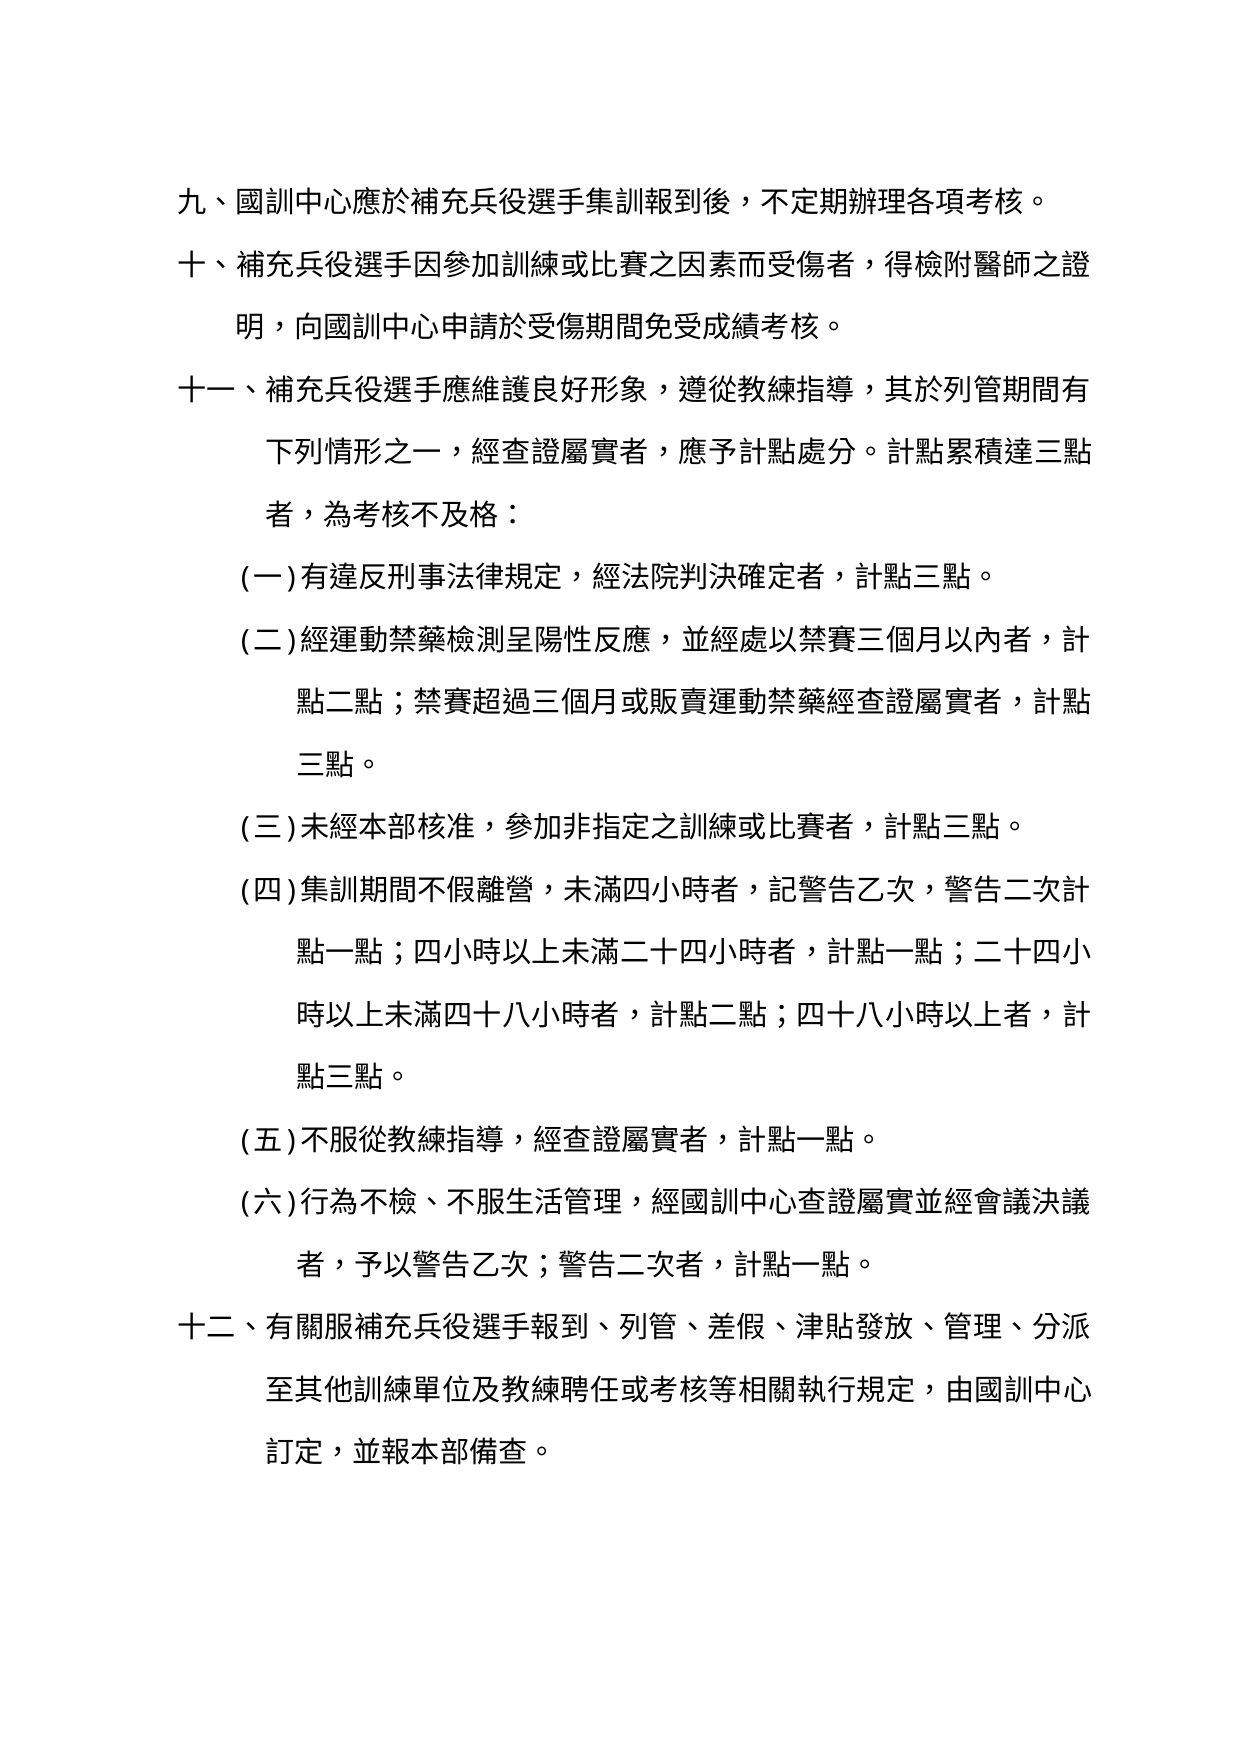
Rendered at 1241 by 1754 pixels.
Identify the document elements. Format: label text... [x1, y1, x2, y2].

text 十、補充兵役選手因參加訓練或比賽之因素而受傷者，得檢附醫師之證明，向國訓中心申請於受傷期間免受成績考核。 [177, 221, 1092, 346]
text (二)經運動禁藥檢測呈陽性反應，並經處以禁賽三個月以內者，計點二點；禁賽超過三個月或販賣運動禁藥經查證屬實者，計點三點。 [236, 596, 1092, 783]
text (三)未經本部核准，參加非指定之訓練或比賽者，計點三點。 [236, 783, 1092, 846]
text 十一、補充兵役選手應維護良好形象，遵從教練指導，其於列管期間有下列情形之一，經查證屬實者，應予計點處分。計點累積達三點者，為考核不及格： [177, 346, 1092, 533]
text (一)有違反刑事法律規定，經法院判決確定者，計點三點。 [236, 533, 1092, 596]
text (六)行為不檢、不服生活管理，經國訓中心查證屬實並經會議決議者，予以警告乙次；警告二次者，計點一點。 [236, 1158, 1092, 1283]
text (五)不服從教練指導，經查證屬實者，計點一點。 [236, 1096, 1092, 1158]
text 十二、有關服補充兵役選手報到、列管、差假、津貼發放、管理、分派至其他訓練單位及教練聘任或考核等相關執行規定，由國訓中心訂定，並報本部備查。 [177, 1283, 1092, 1471]
text 九、國訓中心應於補充兵役選手集訓報到後，不定期辦理各項考核。 [177, 158, 1092, 221]
text (四)集訓期間不假離營，未滿四小時者，記警告乙次，警告二次計點一點；四小時以上未滿二十四小時者，計點一點；二十四小時以上未滿四十八小時者，計點二點；四十八小時以上者，計點三點。 [236, 846, 1092, 1096]
